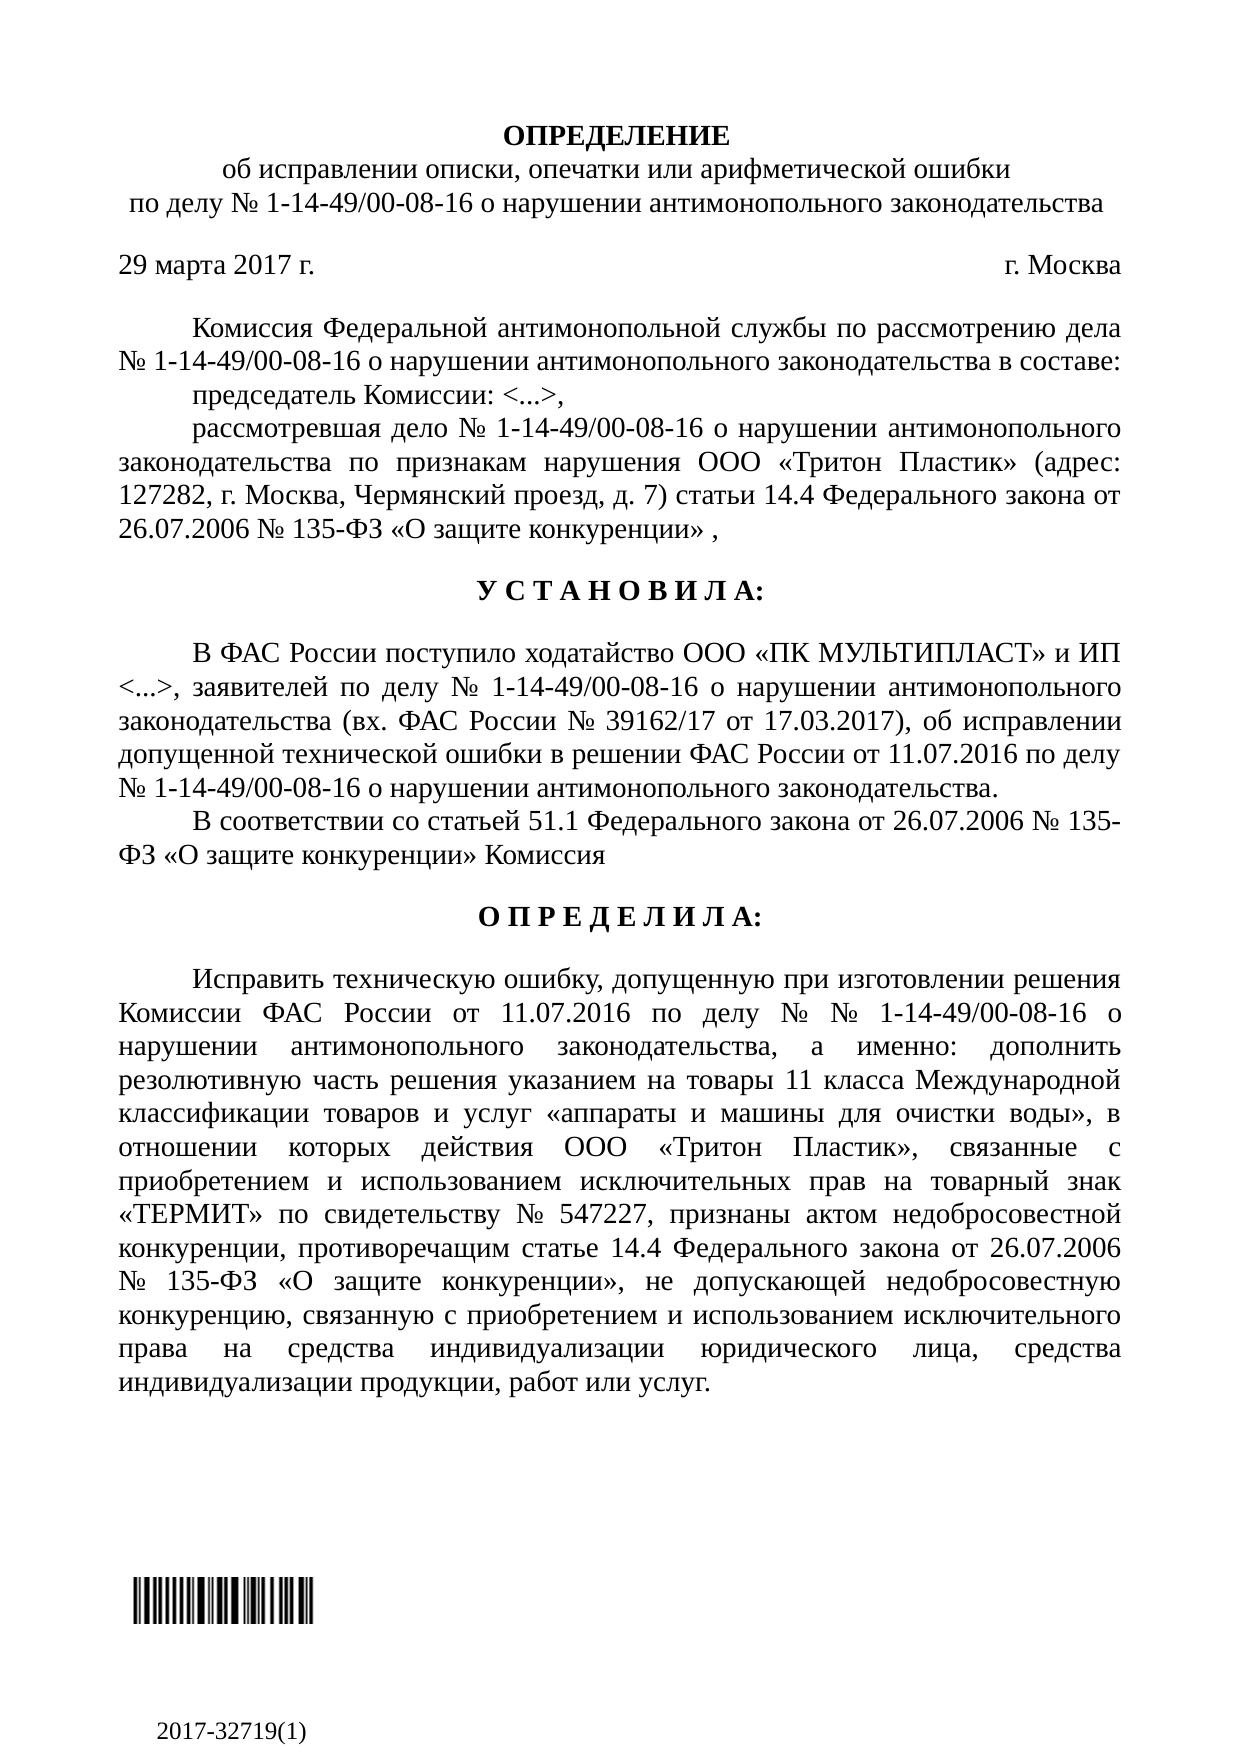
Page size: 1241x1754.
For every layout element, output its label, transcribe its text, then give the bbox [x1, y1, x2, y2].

text Комиссия Федеральной антимонопольной службы по рассмотрению дела № 1-14-49/00-08-16 о нарушении антимонопольного законодательства в составе: [118, 310, 1122, 377]
text В ФАС России поступило ходатайство ООО «ПК МУЛЬТИПЛАСТ» и ИП <...>, заявителей по делу № 1-14-49/00-08-16 о нарушении антимонопольного законодательства (вх. ФАС России № 39162/17 от 17.03.2017), об исправлении допущенной технической ошибки в решении ФАС России от 11.07.2016 по делу № 1-14-49/00-08-16 о нарушении антимонопольного законодательства. [118, 636, 1122, 803]
text ОПРЕДЕЛЕНИЕ [118, 118, 1122, 152]
text В соответствии со статьей 51.1 Федерального закона от 26.07.2006 № 135-ФЗ «О защите конкуренции» Комиссия [118, 803, 1122, 870]
text рассмотревшая дело № 1-14-49/00-08-16 о нарушении антимонопольного законодательства по признакам нарушения ООО «Тритон Пластик» (адрес: 127282, г. Москва, Чермянский проезд, д. 7) статьи 14.4 Федерального закона от 26.07.2006 № 135-ФЗ «О защите конкуренции» , [118, 410, 1122, 544]
text 29 марта 2017 г. г. Москва [118, 247, 1122, 281]
text по делу № 1-14-49/00-08-16 о нарушении антимонопольного законодательства [118, 185, 1122, 219]
text О П Р Е Д Е Л И Л А: [118, 899, 1122, 933]
text председатель Комиссии: <...>, [118, 377, 1122, 410]
picture [118, 1577, 331, 1624]
text У С Т А Н О В И Л А: [118, 573, 1122, 607]
text Исправить техническую ошибку, допущенную при изготовлении решения Комиссии ФАС России от 11.07.2016 по делу № № 1-14-49/00-08-16 о нарушении антимонопольного законодательства, а именно: дополнить резолютивную часть решения указанием на товары 11 класса Международной классификации товаров и услуг «аппараты и машины для очистки воды», в отношении которых действия ООО «Тритон Пластик», связанные с приобретением и использованием исключительных прав на товарный знак «ТЕРМИТ» по свидетельству № 547227, признаны актом недобросовестной конкуренции, противоречащим статье 14.4 Федерального закона от 26.07.2006 № 135-ФЗ «О защите конкуренции», не допускающей недобросовестную конкуренцию, связанную с приобретением и использованием исключительного права на средства индивидуализации юридического лица, средства индивидуализации продукции, работ или услуг. [118, 961, 1122, 1397]
text об исправлении описки, опечатки или арифметической ошибки [118, 152, 1122, 185]
